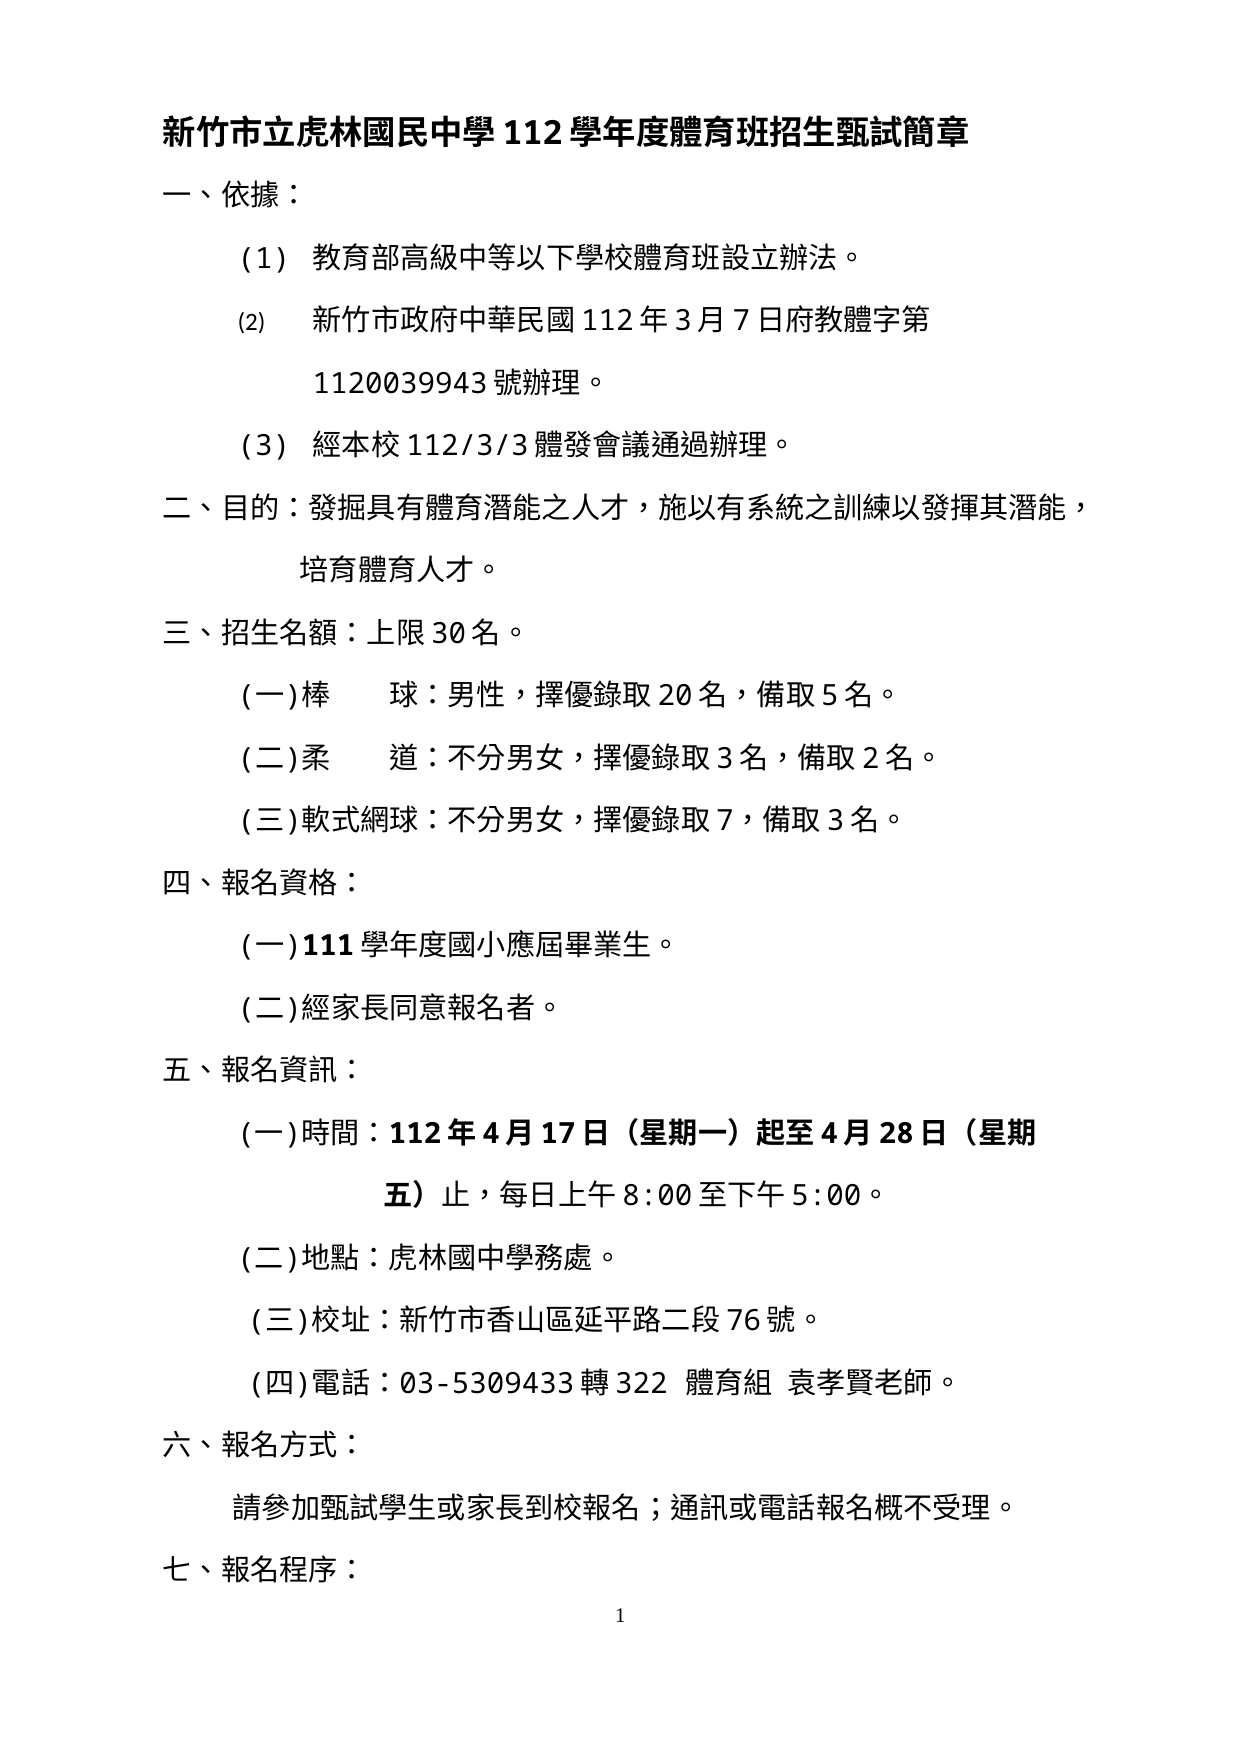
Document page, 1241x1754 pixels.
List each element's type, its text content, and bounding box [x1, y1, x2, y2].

list 新竹市政府中華民國112年3月7日府教體字第1120039943號辦理。 [237, 276, 1078, 401]
text 七、報名程序： [162, 1526, 1078, 1589]
text 五、報名資訊： [162, 1026, 1078, 1089]
text 四、報名資格： [162, 839, 1078, 901]
text 一、依據： [162, 151, 1078, 214]
list 教育部高級中等以下學校體育班設立辦法。 [237, 214, 1078, 276]
text 請參加甄試學生或家長到校報名；通訊或電話報名概不受理。 [162, 1464, 1078, 1526]
list 經本校112/3/3體發會議通過辦理。 [237, 401, 1078, 464]
text (四)電話：03-5309433轉322 體育組 袁孝賢老師。 [212, 1339, 1078, 1401]
text (三)軟式網球：不分男女，擇優錄取7，備取3名。 [237, 776, 1078, 839]
text (二)地點：虎林國中學務處。 [237, 1214, 1078, 1276]
text (一)111學年度國小應屆畢業生。 [237, 901, 1078, 964]
text 三、招生名額：上限30名。 [162, 589, 1078, 651]
text 新竹市立虎林國民中學112學年度體育班招生甄試簡章 [162, 89, 1078, 151]
text (一)棒 球：男性，擇優錄取20名，備取5名。 [237, 651, 1078, 714]
text (二)柔 道：不分男女，擇優錄取3名，備取2名。 [237, 714, 1078, 776]
text 二、目的：發掘具有體育潛能之人才，施以有系統之訓練以發揮其潛能，培育體育人才。 [162, 464, 1078, 589]
text 六、報名方式： [162, 1401, 1078, 1464]
text (二)經家長同意報名者。 [237, 964, 1078, 1026]
text (三)校址：新竹市香山區延平路二段76號。 [212, 1276, 1078, 1339]
text (一)時間：112年4月17日（星期一）起至4月28日（星期五）止，每日上午8:00至下午5:00。 [237, 1089, 1078, 1214]
